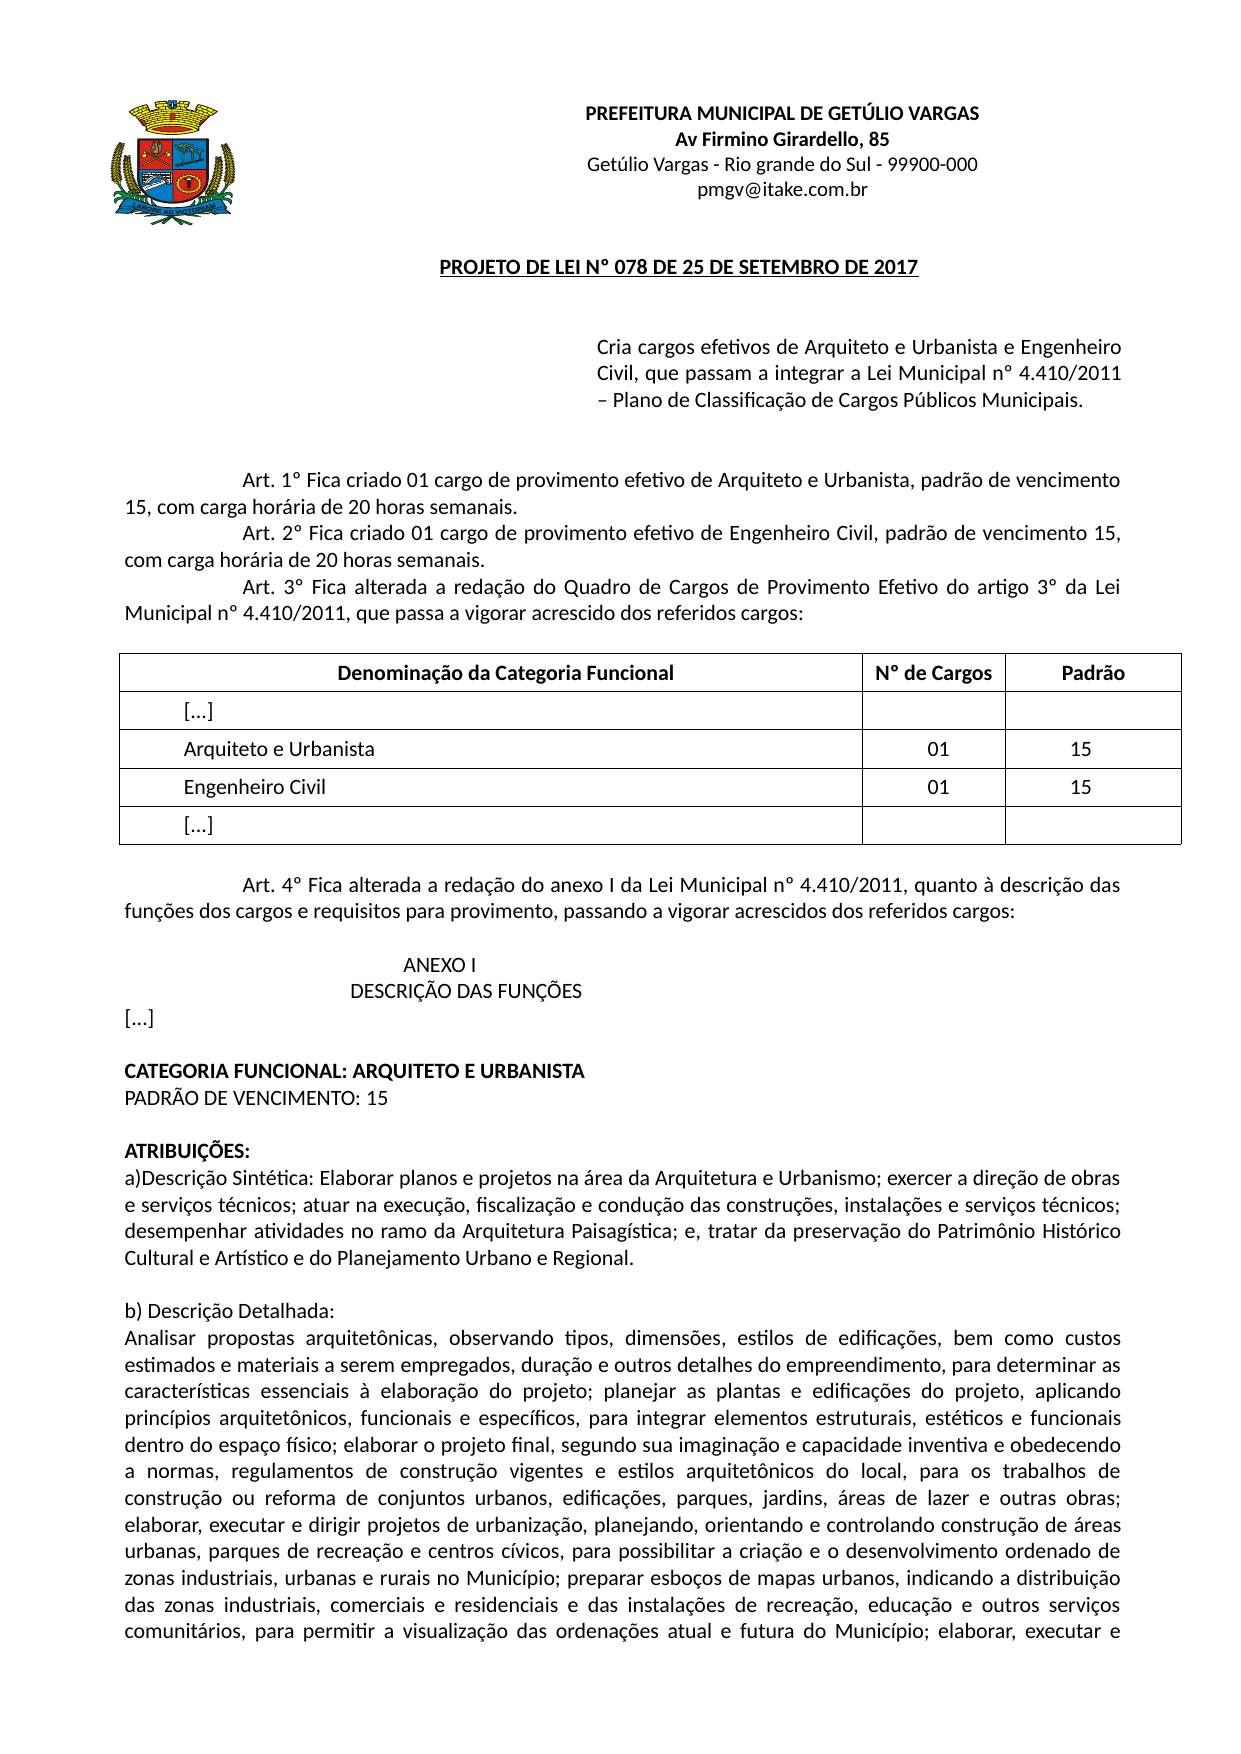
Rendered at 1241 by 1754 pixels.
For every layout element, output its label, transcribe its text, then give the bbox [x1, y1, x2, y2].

table_header Nº de Cargos [863, 654, 1005, 691]
text b) Descrição Detalhada: [124, 1297, 1122, 1324]
text Art. 4º Fica alterada a redação do anexo I da Lei Municipal nº 4.410/2011, quanto à descrição das funções dos cargos e requisitos para provimento, passando a vigorar acrescidos dos referidos cargos: [124, 871, 1122, 924]
table_cell [1006, 807, 1181, 844]
text Cria cargos efetivos de Arquiteto e Urbanista e Engenheiro Civil, que passam a integrar a Lei Municipal nº 4.410/2011 – Plano de Classificação de Cargos Públicos Municipais. [597, 333, 1122, 413]
table_cell 15 [1006, 730, 1181, 768]
table_header Padrão [1006, 654, 1181, 691]
table_cell 01 [863, 730, 1005, 768]
text ANEXO I [124, 951, 1122, 977]
text Art. 1º Fica criado 01 cargo de provimento efetivo de Arquiteto e Urbanista, padrão de vencimento 15, com carga horária de 20 horas semanais. [124, 466, 1122, 519]
text Analisar propostas arquitetônicas, observando tipos, dimensões, estilos de edificações, bem como custos estimados e materiais a serem empregados, duração e outros detalhes do empreendimento, para determinar as características essenciais à elaboração do projeto; planejar as plantas e edificações do projeto, aplicando princípios arquitetônicos, funcionais e específicos, para integrar elementos estruturais, estéticos e funcionais dentro do espaço físico; elaborar o projeto final, segundo sua imaginação e capacidade inventiva e obedecendo a normas, regulamentos de construção vigentes e estilos arquitetônicos do local, para os trabalhos de construção ou reforma de conjuntos urbanos, edificações, parques, jardins, áreas de lazer e outras obras; elaborar, executar e dirigir projetos de urbanização, planejando, orientando e controlando construção de áreas urbanas, parques de recreação e centros cívicos, para possibilitar a criação e o desenvolvimento ordenado de zonas industriais, urbanas e rurais no Município; preparar esboços de mapas urbanos, indicando a distribuição das zonas industriais, comerciais e residenciais e das instalações de recreação, educação e outros serviços comunitários, para permitir a visualização das ordenações atual e futura do Município; elaborar, executar e [124, 1324, 1122, 1644]
table_cell [863, 692, 1005, 729]
table_cell [1006, 692, 1181, 729]
table_cell [...] [120, 692, 862, 729]
table_header Denominação da Categoria Funcional [120, 654, 862, 691]
text PROJETO DE LEI Nº 078 DE 25 DE SETEMBRO DE 2017 [242, 253, 1115, 279]
table_cell 15 [1006, 769, 1181, 806]
text Art. 3º Fica alterada a redação do Quadro de Cargos de Provimento Efetivo do artigo 3º da Lei Municipal nº 4.410/2011, que passa a vigorar acrescido dos referidos cargos: [124, 573, 1122, 626]
table_cell [...] [120, 807, 862, 844]
text PADRÃO DE VENCIMENTO: 15 [124, 1084, 1122, 1111]
table_cell 01 [863, 769, 1005, 806]
table_cell Arquiteto e Urbanista [120, 730, 862, 768]
text ATRIBUIÇÕES: [124, 1137, 1122, 1164]
text CATEGORIA FUNCIONAL: ARQUITETO E URBANISTA [124, 1057, 1122, 1084]
table_cell [863, 807, 1005, 844]
text DESCRIÇÃO DAS FUNÇÕES [124, 977, 1122, 1004]
table_cell Engenheiro Civil [120, 769, 862, 806]
text [...] [124, 1004, 1122, 1031]
text a)Descrição Sintética: Elaborar planos e projetos na área da Arquitetura e Urbanismo; exercer a direção de obras e serviços técnicos; atuar na execução, fiscalização e condução das construções, instalações e serviços técnicos; desempenhar atividades no ramo da Arquitetura Paisagística; e, tratar da preservação do Patrimônio Histórico Cultural e Artístico e do Planejamento Urbano e Regional. [124, 1164, 1122, 1271]
text Art. 2º Fica criado 01 cargo de provimento efetivo de Engenheiro Civil, padrão de vencimento 15, com carga horária de 20 horas semanais. [124, 519, 1122, 573]
